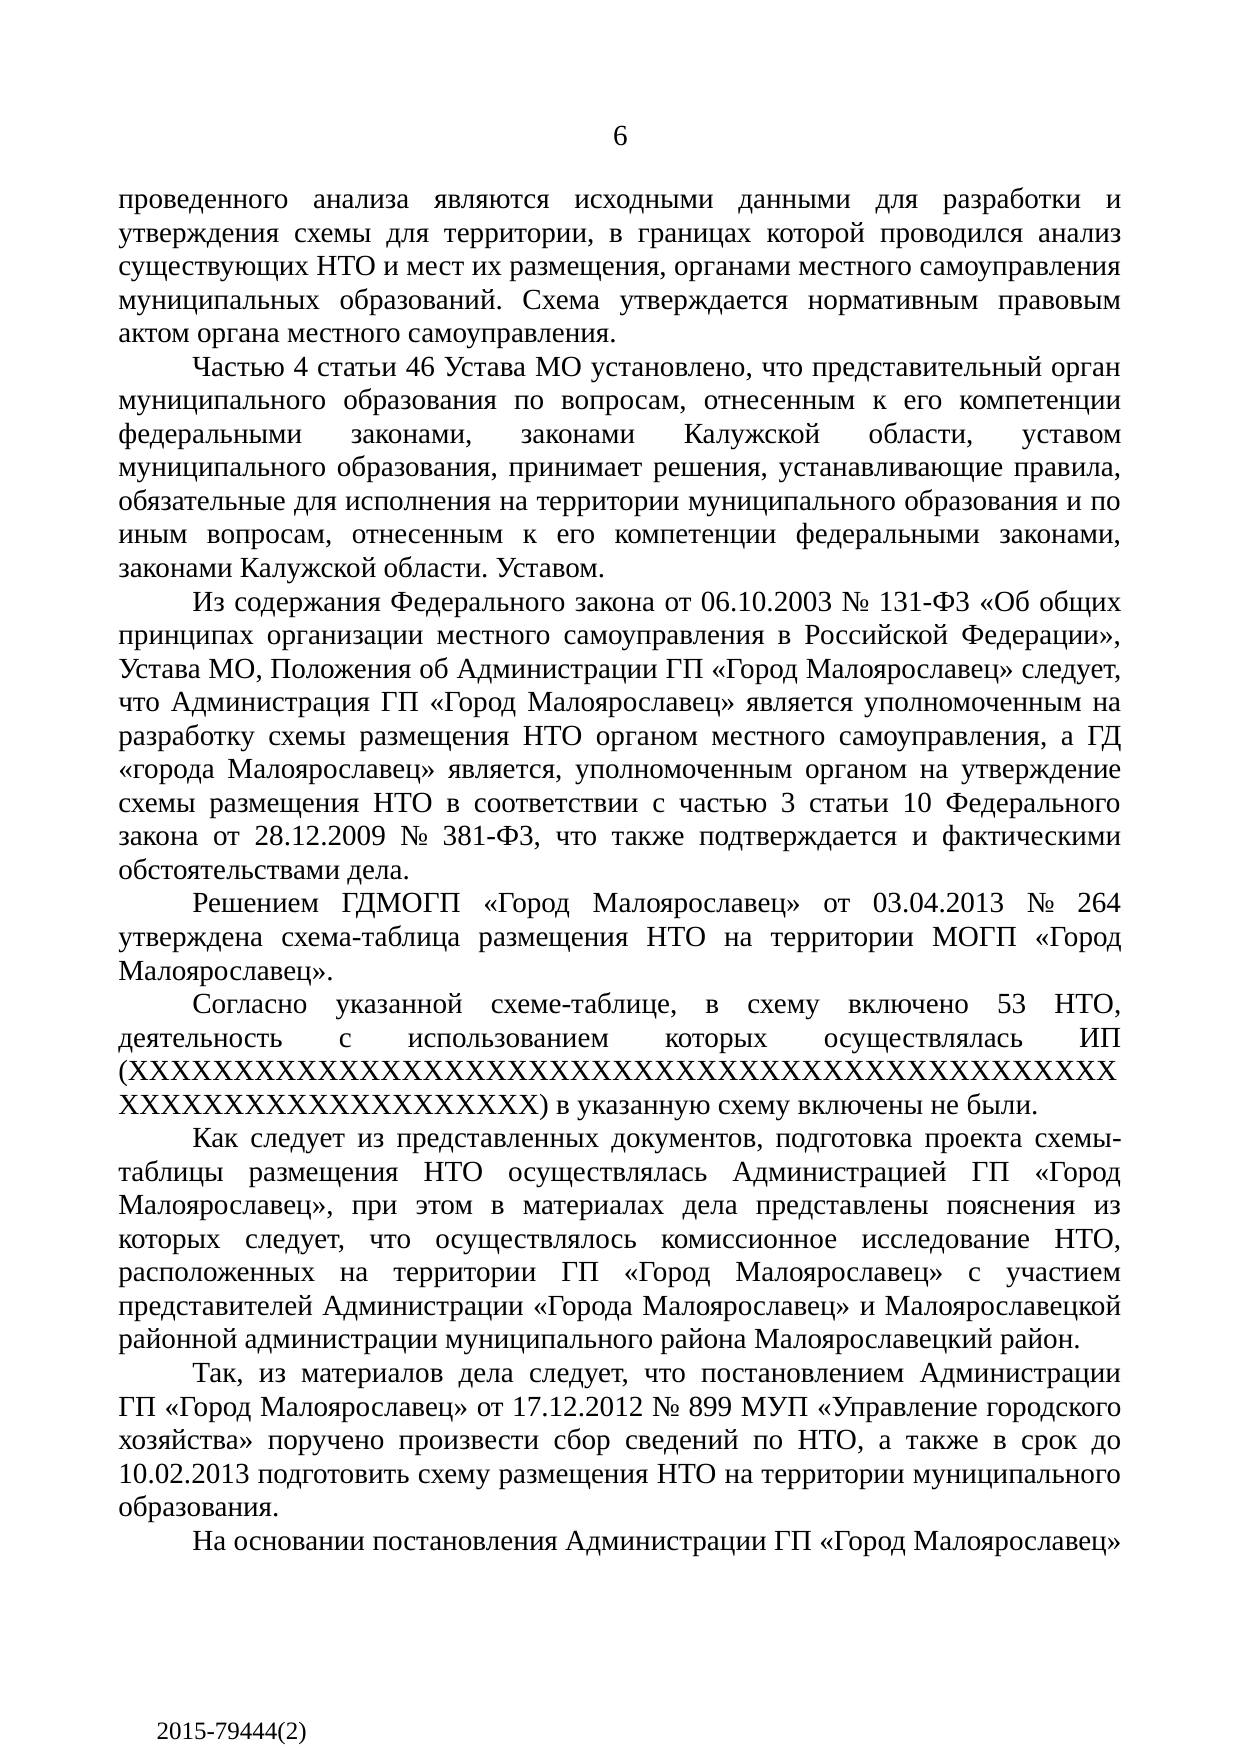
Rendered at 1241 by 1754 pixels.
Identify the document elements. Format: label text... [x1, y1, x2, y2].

text Как следует из представленных документов, подготовка проекта схемы-таблицы размещения НТО осуществлялась Администрацией ГП «Город Малоярославец», при этом в материалах дела представлены пояснения из которых следует, что осуществлялось комиссионное исследование НТО, расположенных на территории ГП «Город Малоярославец» с участием представителей Администрации «Города Малоярославец» и Малоярославецкой районной администрации муниципального района Малоярославецкий район. [118, 1120, 1122, 1355]
text На основании постановления Администрации ГП «Город Малоярославец» [118, 1523, 1122, 1556]
text Частью 4 статьи 46 Устава МО установлено, что представительный орган муниципального образования по вопросам, отнесенным к его компетенции федеральными законами, законами Калужской области, уставом муниципального образования, принимает решения, устанавливающие правила, обязательные для исполнения на территории муниципального образования и по иным вопросам, отнесенным к его компетенции федеральными законами, законами Калужской области. Уставом. [118, 349, 1122, 584]
text Решением ГДМОГП «Город Малоярославец» от 03.04.2013 № 264 утверждена схема-таблица размещения НТО на территории МОГП «Город Малоярославец». [118, 886, 1122, 986]
text Из содержания Федерального закона от 06.10.2003 № 131-Ф3 «Об общих принципах организации местного самоуправления в Российской Федерации», Устава МО, Положения об Администрации ГП «Город Малоярославец» следует, что Администрация ГП «Город Малоярославец» является уполномоченным на разработку схемы размещения НТО органом местного самоуправления, а ГД «города Малоярославец» является, уполномоченным органом на утверждение схемы размещения НТО в соответствии с частью 3 статьи 10 Федерального закона от 28.12.2009 № 381-Ф3, что также подтверждается и фактическими обстоятельствами дела. [118, 584, 1122, 886]
text Согласно указанной схеме-таблице, в схему включено 53 НТО, деятельность с использованием которых осуществлялась ИП (XXXXXXXXXXXXXXXXXXXXXXXXXXXXXXXXXXXXXXXXXXXXXXXXXXXXXXXXXXXXXXXXXXX) в указанную схему включены не были. [118, 986, 1122, 1120]
text проведенного анализа являются исходными данными для разработки и утверждения схемы для территории, в границах которой проводился анализ существующих НТО и мест их размещения, органами местного самоуправления муниципальных образований. Схема утверждается нормативным правовым актом органа местного самоуправления. [118, 181, 1122, 349]
text Так, из материалов дела следует, что постановлением Администрации ГП «Город Малоярославец» от 17.12.2012 № 899 МУП «Управление городского хозяйства» поручено произвести сбор сведений по НТО, а также в срок до 10.02.2013 подготовить схему размещения НТО на территории муниципального образования. [118, 1355, 1122, 1523]
